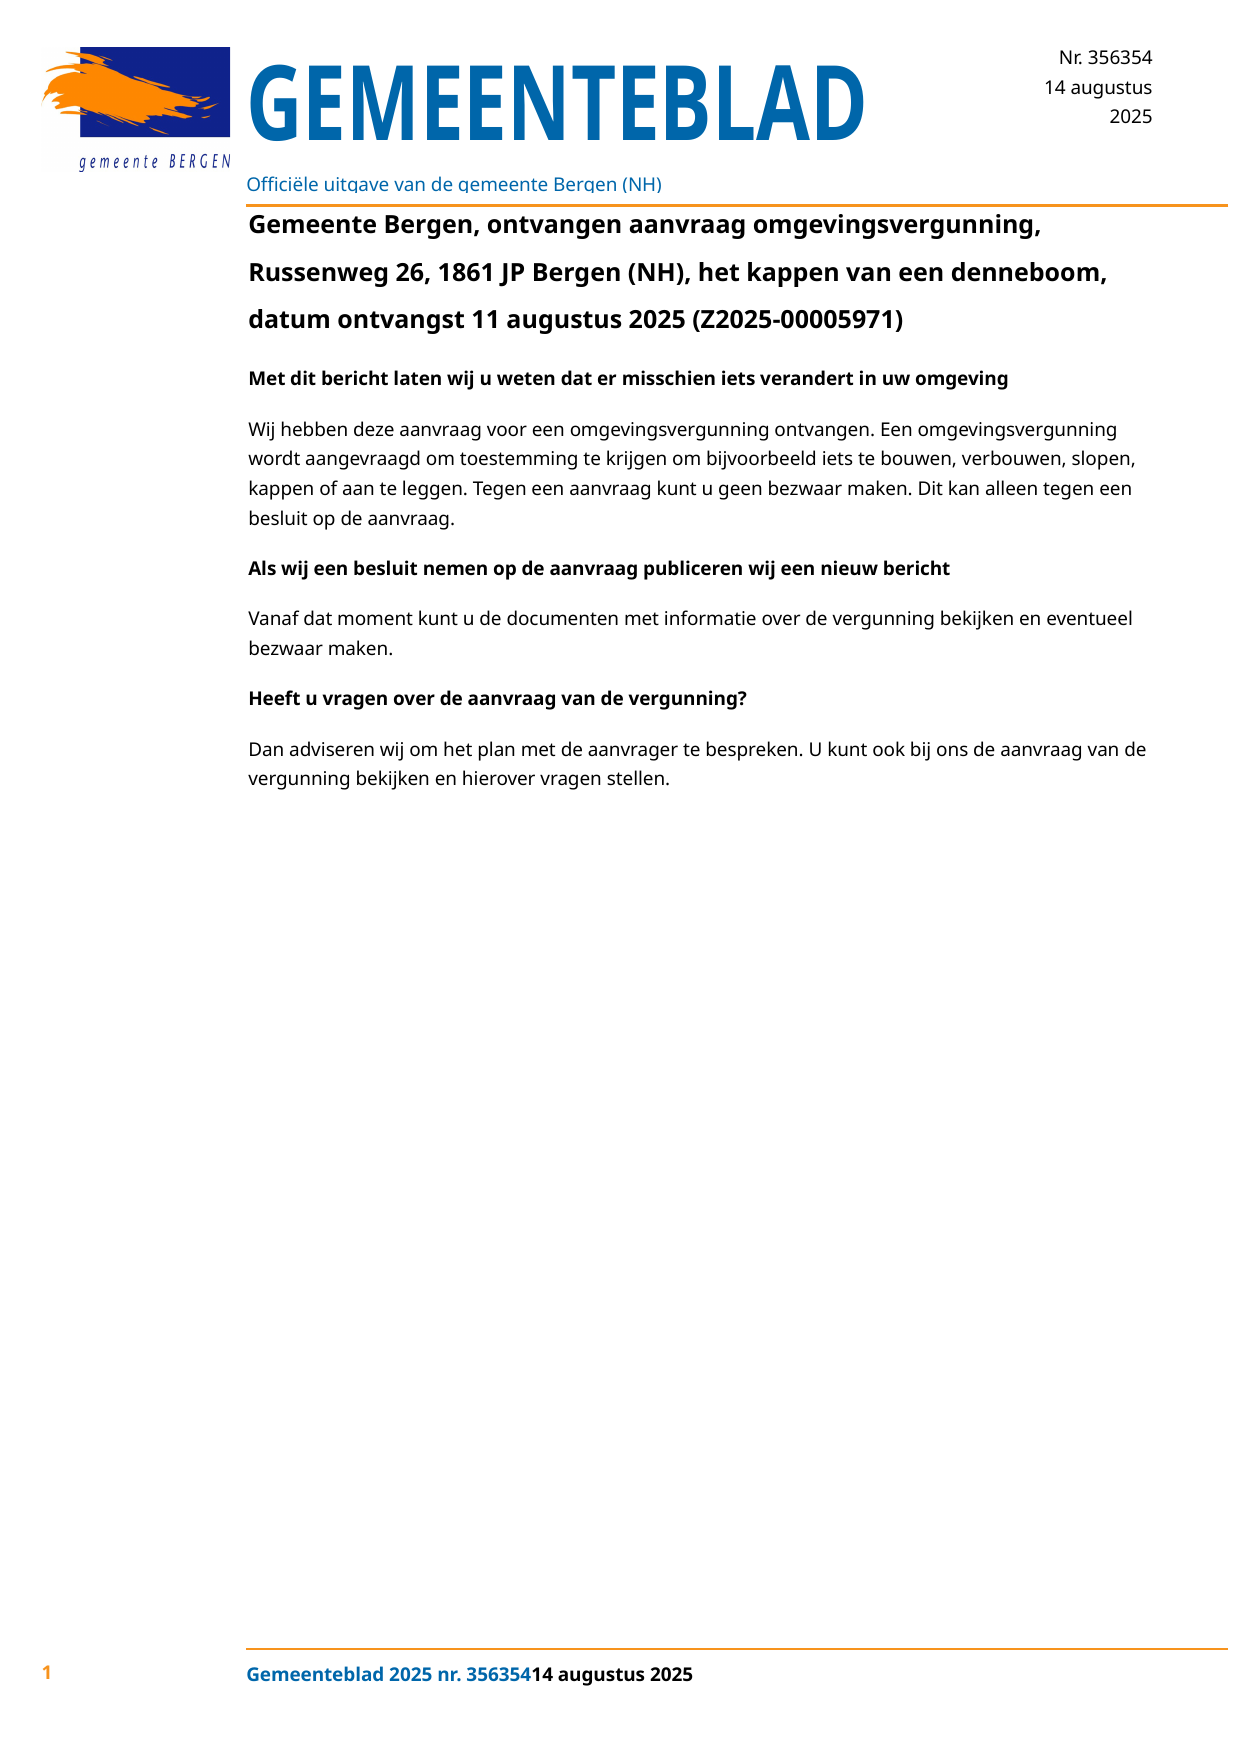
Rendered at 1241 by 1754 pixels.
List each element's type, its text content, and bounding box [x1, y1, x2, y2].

text Als wij een besluit nemen op de aanvraag publiceren wij een nieuw bericht [248, 555, 1152, 581]
text Met dit bericht laten wij u weten dat er misschien iets verandert in uw omgeving [248, 366, 1152, 391]
text Heeft u vragen over de aanvraag van de vergunning? [248, 686, 1152, 711]
text Gemeente Bergen, ontvangen aanvraag omgevingsvergunning, Russenweg 26, 1861 JP Bergen (NH), het kappen van een denneboom, datum ontvangst 11 augustus 2025 (Z2025-00005971) [248, 207, 1152, 336]
text Vanaf dat moment kunt u de documenten met informatie over de vergunning bekijken en eventueel bezwaar maken. [248, 606, 1152, 661]
picture [41, 47, 231, 172]
text Wij hebben deze aanvraag voor een omgevingsvergunning ontvangen. Een omgevingsvergunning wordt aangevraagd om toestemming te krijgen om bijvoorbeeld iets te bouwen, verbouwen, slopen, kappen of aan te leggen. Tegen een aanvraag kunt u geen bezwaar maken. Dit kan alleen tegen een besluit op de aanvraag. [248, 416, 1152, 530]
text Dan adviseren wij om het plan met de aanvrager te bespreken. U kunt ook bij ons de aanvraag van de vergunning bekijken en hierover vragen stellen. [248, 736, 1152, 791]
